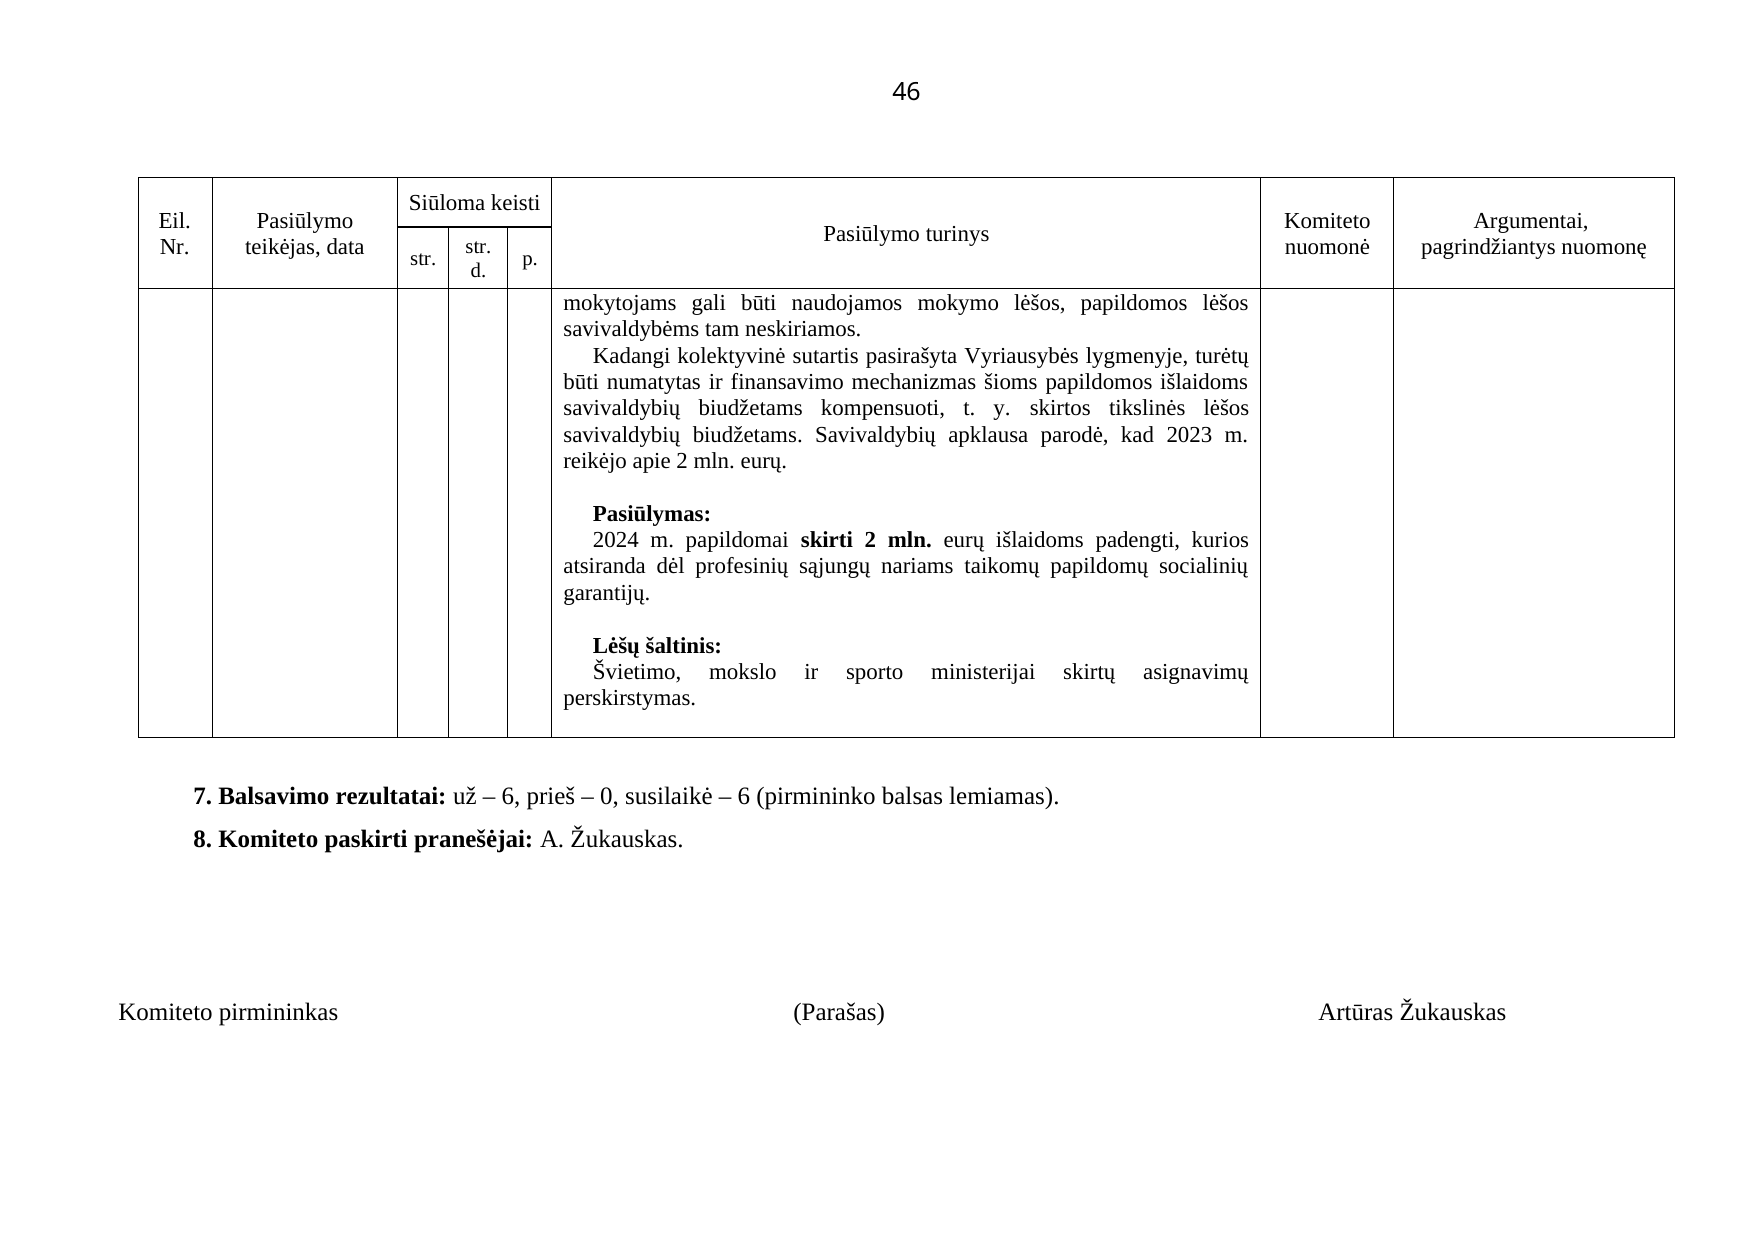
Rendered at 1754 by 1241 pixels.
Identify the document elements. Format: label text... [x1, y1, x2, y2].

table_header Komiteto nuomonė [1261, 178, 1393, 288]
table_cell [139, 289, 212, 737]
text Komiteto pirmininkas (Parašas) Artūras Žukauskas [118, 997, 1695, 1026]
table_cell [508, 289, 551, 737]
table_cell [449, 289, 507, 737]
table_header Pasiūlymo turinys [552, 178, 1260, 288]
table_header Argumentai, pagrindžiantys nuomonę [1394, 178, 1674, 288]
table_cell [213, 289, 397, 737]
table_cell mokytojams gali būti naudojamos mokymo lėšos, papildomos lėšos savivaldybėms tam neskiriamos. Kadangi kolektyvinė sutartis pasirašyta Vyriausybės lygmenyje, turėtų būti numatytas ir finansavimo mechanizmas šioms papildomos išlaidoms savivaldybių biudžetams kompensuoti, t. y. skirtos tikslinės lėšos savivaldybių biudžetams. Savivaldybių apklausa parodė, kad 2023 m. reikėjo apie 2 mln. eurų. Pasiūlymas: 2024 m. papildomai skirti 2 mln. eurų išlaidoms padengti, kurios atsiranda dėl profesinių sąjungų nariams taikomų papildomų socialinių garantijų. Lėšų šaltinis: Švietimo, mokslo ir sporto ministerijai skirtų asignavimų perskirstymas. [552, 289, 1260, 737]
table_cell [1261, 289, 1393, 737]
table_header Pasiūlymo teikėjas, data [213, 178, 397, 288]
table_header Siūloma keisti [398, 178, 551, 226]
table_cell [398, 289, 448, 737]
table_cell p. [508, 228, 551, 288]
table_cell [1394, 289, 1674, 737]
table_header Eil. Nr. [139, 178, 212, 288]
text 7. Balsavimo rezultatai: už – 6, prieš – 0, susilaikė – 6 (pirmininko balsas lemiamas). [118, 781, 1695, 810]
table_cell str. [398, 228, 448, 288]
text 8. Komiteto paskirti pranešėjai: A. Žukauskas. [118, 824, 1695, 853]
table_cell str. d. [449, 228, 507, 288]
